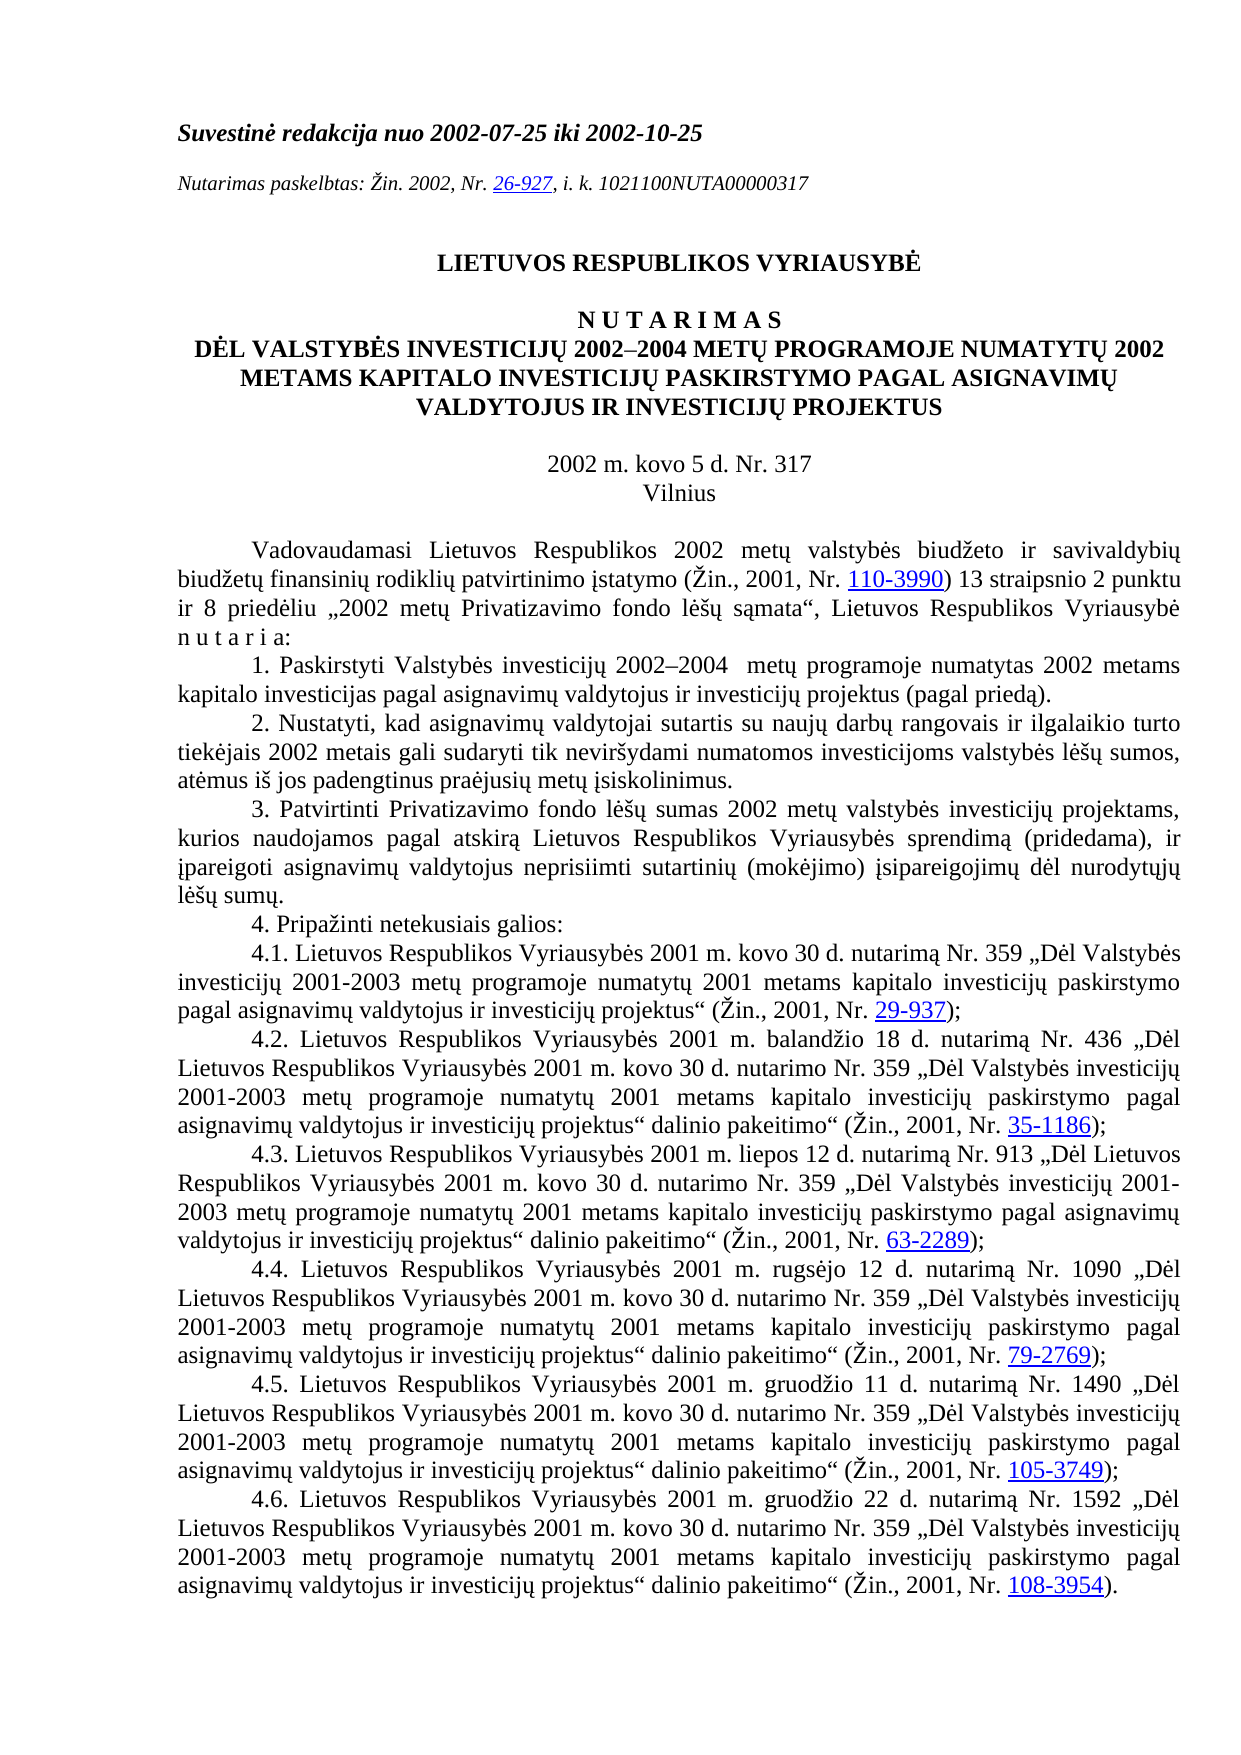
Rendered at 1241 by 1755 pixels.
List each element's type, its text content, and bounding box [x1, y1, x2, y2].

text 4.4. Lietuvos Respublikos Vyriausybės 2001 m. rugsėjo 12 d. nutarimą Nr. 1090 „Dėl Lietuvos Respublikos Vyriausybės 2001 m. kovo 30 d. nutarimo Nr. 359 „Dėl Valstybės investicijų 2001-2003 metų programoje numatytų 2001 metams kapitalo investicijų paskirstymo pagal asignavimų valdytojus ir investicijų projektus“ dalinio pakeitimo“ (Žin., 2001, Nr. 79-2769); [177, 1254, 1181, 1369]
text 4.6. Lietuvos Respublikos Vyriausybės 2001 m. gruodžio 22 d. nutarimą Nr. 1592 „Dėl Lietuvos Respublikos Vyriausybės 2001 m. kovo 30 d. nutarimo Nr. 359 „Dėl Valstybės investicijų 2001-2003 metų programoje numatytų 2001 metams kapitalo investicijų paskirstymo pagal asignavimų valdytojus ir investicijų projektus“ dalinio pakeitimo“ (Žin., 2001, Nr. 108-3954). [177, 1484, 1181, 1599]
text 2002 m. kovo 5 d. Nr. 317 [177, 449, 1181, 478]
text 3. Patvirtinti Privatizavimo fondo lėšų sumas 2002 metų valstybės investicijų projektams, kurios naudojamos pagal atskirą Lietuvos Respublikos Vyriausybės sprendimą (pridedama), ir įpareigoti asignavimų valdytojus neprisiimti sutartinių (mokėjimo) įsipareigojimų dėl nurodytųjų lėšų sumų. [177, 794, 1181, 909]
text 4.1. Lietuvos Respublikos Vyriausybės 2001 m. kovo 30 d. nutarimą Nr. 359 „Dėl Valstybės investicijų 2001-2003 metų programoje numatytų 2001 metams kapitalo investicijų paskirstymo pagal asignavimų valdytojus ir investicijų projektus“ (Žin., 2001, Nr. 29-937); [177, 938, 1181, 1024]
text 4.2. Lietuvos Respublikos Vyriausybės 2001 m. balandžio 18 d. nutarimą Nr. 436 „Dėl Lietuvos Respublikos Vyriausybės 2001 m. kovo 30 d. nutarimo Nr. 359 „Dėl Valstybės investicijų 2001-2003 metų programoje numatytų 2001 metams kapitalo investicijų paskirstymo pagal asignavimų valdytojus ir investicijų projektus“ dalinio pakeitimo“ (Žin., 2001, Nr. 35-1186); [177, 1024, 1181, 1139]
text DĖL VALSTYBĖS INVESTICIJŲ 2002–2004 METŲ PROGRAMOJE NUMATYTŲ 2002 METAMS KAPITALO INVESTICIJŲ PASKIRSTYMO PAGAL ASIGNAVIMŲ VALDYTOJUS IR INVESTICIJŲ PROJEKTUS [177, 334, 1181, 420]
text 1. Paskirstyti Valstybės investicijų 2002–2004 metų programoje numatytas 2002 metams kapitalo investicijas pagal asignavimų valdytojus ir investicijų projektus (pagal priedą). [177, 650, 1181, 708]
text 4. Pripažinti netekusiais galios: [177, 909, 1181, 938]
text 2. Nustatyti, kad asignavimų valdytojai sutartis su naujų darbų rangovais ir ilgalaikio turto tiekėjais 2002 metais gali sudaryti tik neviršydami numatomos investicijoms valstybės lėšų sumos, atėmus iš jos padengtinus praėjusių metų įsiskolinimus. [177, 708, 1181, 794]
text LIETUVOS RESPUBLIKOS VYRIAUSYBĖ [177, 248, 1181, 277]
text 4.5. Lietuvos Respublikos Vyriausybės 2001 m. gruodžio 11 d. nutarimą Nr. 1490 „Dėl Lietuvos Respublikos Vyriausybės 2001 m. kovo 30 d. nutarimo Nr. 359 „Dėl Valstybės investicijų 2001-2003 metų programoje numatytų 2001 metams kapitalo investicijų paskirstymo pagal asignavimų valdytojus ir investicijų projektus“ dalinio pakeitimo“ (Žin., 2001, Nr. 105-3749); [177, 1369, 1181, 1484]
text Suvestinė redakcija nuo 2002-07-25 iki 2002-10-25 [177, 118, 1181, 147]
text Vilnius [177, 478, 1181, 507]
text Vadovaudamasi Lietuvos Respublikos 2002 metų valstybės biudžeto ir savivaldybių biudžetų finansinių rodiklių patvirtinimo įstatymo (Žin., 2001, Nr. 110-3990) 13 straipsnio 2 punktu ir 8 priedėliu „2002 metų Privatizavimo fondo lėšų sąmata“, Lietuvos Respublikos Vyriausybė nutaria: [177, 535, 1181, 650]
text Nutarimas paskelbtas: Žin. 2002, Nr. 26-927, i. k. 1021100NUTA00000317 [177, 171, 1181, 195]
text N U T A R I M A S [177, 305, 1181, 334]
text 4.3. Lietuvos Respublikos Vyriausybės 2001 m. liepos 12 d. nutarimą Nr. 913 „Dėl Lietuvos Respublikos Vyriausybės 2001 m. kovo 30 d. nutarimo Nr. 359 „Dėl Valstybės investicijų 2001-2003 metų programoje numatytų 2001 metams kapitalo investicijų paskirstymo pagal asignavimų valdytojus ir investicijų projektus“ dalinio pakeitimo“ (Žin., 2001, Nr. 63-2289); [177, 1139, 1181, 1254]
